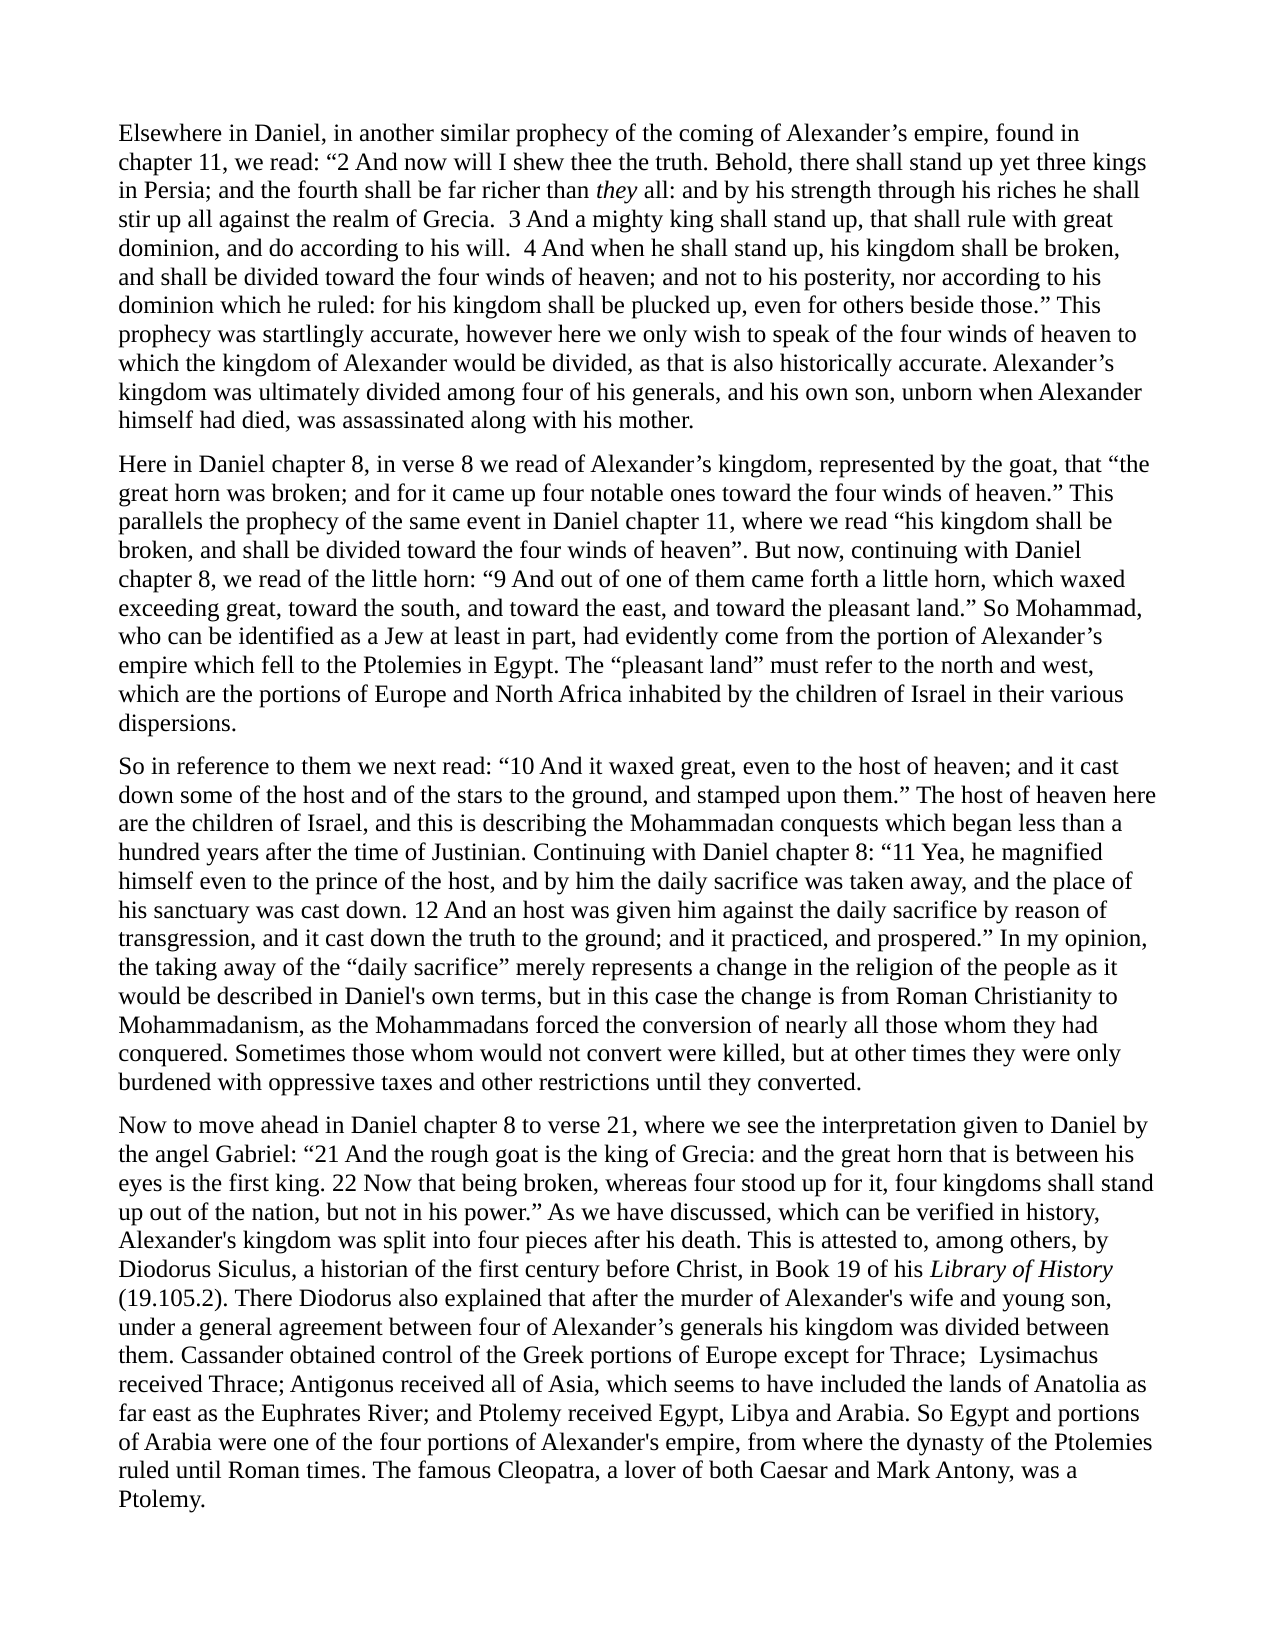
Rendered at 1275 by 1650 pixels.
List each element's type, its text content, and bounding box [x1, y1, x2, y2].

text Here in Daniel chapter 8, in verse 8 we read of Alexander’s kingdom, represented by the goat, that “the great horn was broken; and for it came up four notable ones toward the four winds of heaven.” This parallels the prophecy of the same event in Daniel chapter 11, where we read “his kingdom shall be broken, and shall be divided toward the four winds of heaven”. But now, continuing with Daniel chapter 8, we read of the little horn: “9 And out of one of them came forth a little horn, which waxed exceeding great, toward the south, and toward the east, and toward the pleasant land.” So Mohammad, who can be identified as a Jew at least in part, had evidently come from the portion of Alexander’s empire which fell to the Ptolemies in Egypt. The “pleasant land” must refer to the north and west, which are the portions of Europe and North Africa inhabited by the children of Israel in their various dispersions. [118, 449, 1157, 736]
text Now to move ahead in Daniel chapter 8 to verse 21, where we see the interpretation given to Daniel by the angel Gabriel: “21 And the rough goat is the king of Grecia: and the great horn that is between his eyes is the first king. 22 Now that being broken, whereas four stood up for it, four kingdoms shall stand up out of the nation, but not in his power.” As we have discussed, which can be verified in history, Alexander's kingdom was split into four pieces after his death. This is attested to, among others, by Diodorus Siculus, a historian of the first century before Christ, in Book 19 of his Library of History (19.105.2). There Diodorus also explained that after the murder of Alexander's wife and young son, under a general agreement between four of Alexander’s generals his kingdom was divided between them. Cassander obtained control of the Greek portions of Europe except for Thrace; Lysimachus received Thrace; Antigonus received all of Asia, which seems to have included the lands of Anatolia as far east as the Euphrates River; and Ptolemy received Egypt, Libya and Arabia. So Egypt and portions of Arabia were one of the four portions of Alexander's empire, from where the dynasty of the Ptolemies ruled until Roman times. The famous Cleopatra, a lover of both Caesar and Mark Antony, was a Ptolemy. [118, 1111, 1157, 1513]
text So in reference to them we next read: “10 And it waxed great, even to the host of heaven; and it cast down some of the host and of the stars to the ground, and stamped upon them.” The host of heaven here are the children of Israel, and this is describing the Mohammadan conquests which began less than a hundred years after the time of Justinian. Continuing with Daniel chapter 8: “11 Yea, he magnified himself even to the prince of the host, and by him the daily sacrifice was taken away, and the place of his sanctuary was cast down. 12 And an host was given him against the daily sacrifice by reason of transgression, and it cast down the truth to the ground; and it practiced, and prospered.” In my opinion, the taking away of the “daily sacrifice” merely represents a change in the religion of the people as it would be described in Daniel's own terms, but in this case the change is from Roman Christianity to Mohammadanism, as the Mohammadans forced the conversion of nearly all those whom they had conquered. Sometimes those whom would not convert were killed, but at other times they were only burdened with oppressive taxes and other restrictions until they converted. [118, 751, 1157, 1096]
text Elsewhere in Daniel, in another similar prophecy of the coming of Alexander’s empire, found in chapter 11, we read: “2 And now will I shew thee the truth. Behold, there shall stand up yet three kings in Persia; and the fourth shall be far richer than they all: and by his strength through his riches he shall stir up all against the realm of Grecia. 3 And a mighty king shall stand up, that shall rule with great dominion, and do according to his will. 4 And when he shall stand up, his kingdom shall be broken, and shall be divided toward the four winds of heaven; and not to his posterity, nor according to his dominion which he ruled: for his kingdom shall be plucked up, even for others beside those.” This prophecy was startlingly accurate, however here we only wish to speak of the four winds of heaven to which the kingdom of Alexander would be divided, as that is also historically accurate. Alexander’s kingdom was ultimately divided among four of his generals, and his own son, unborn when Alexander himself had died, was assassinated along with his mother. [118, 118, 1157, 434]
